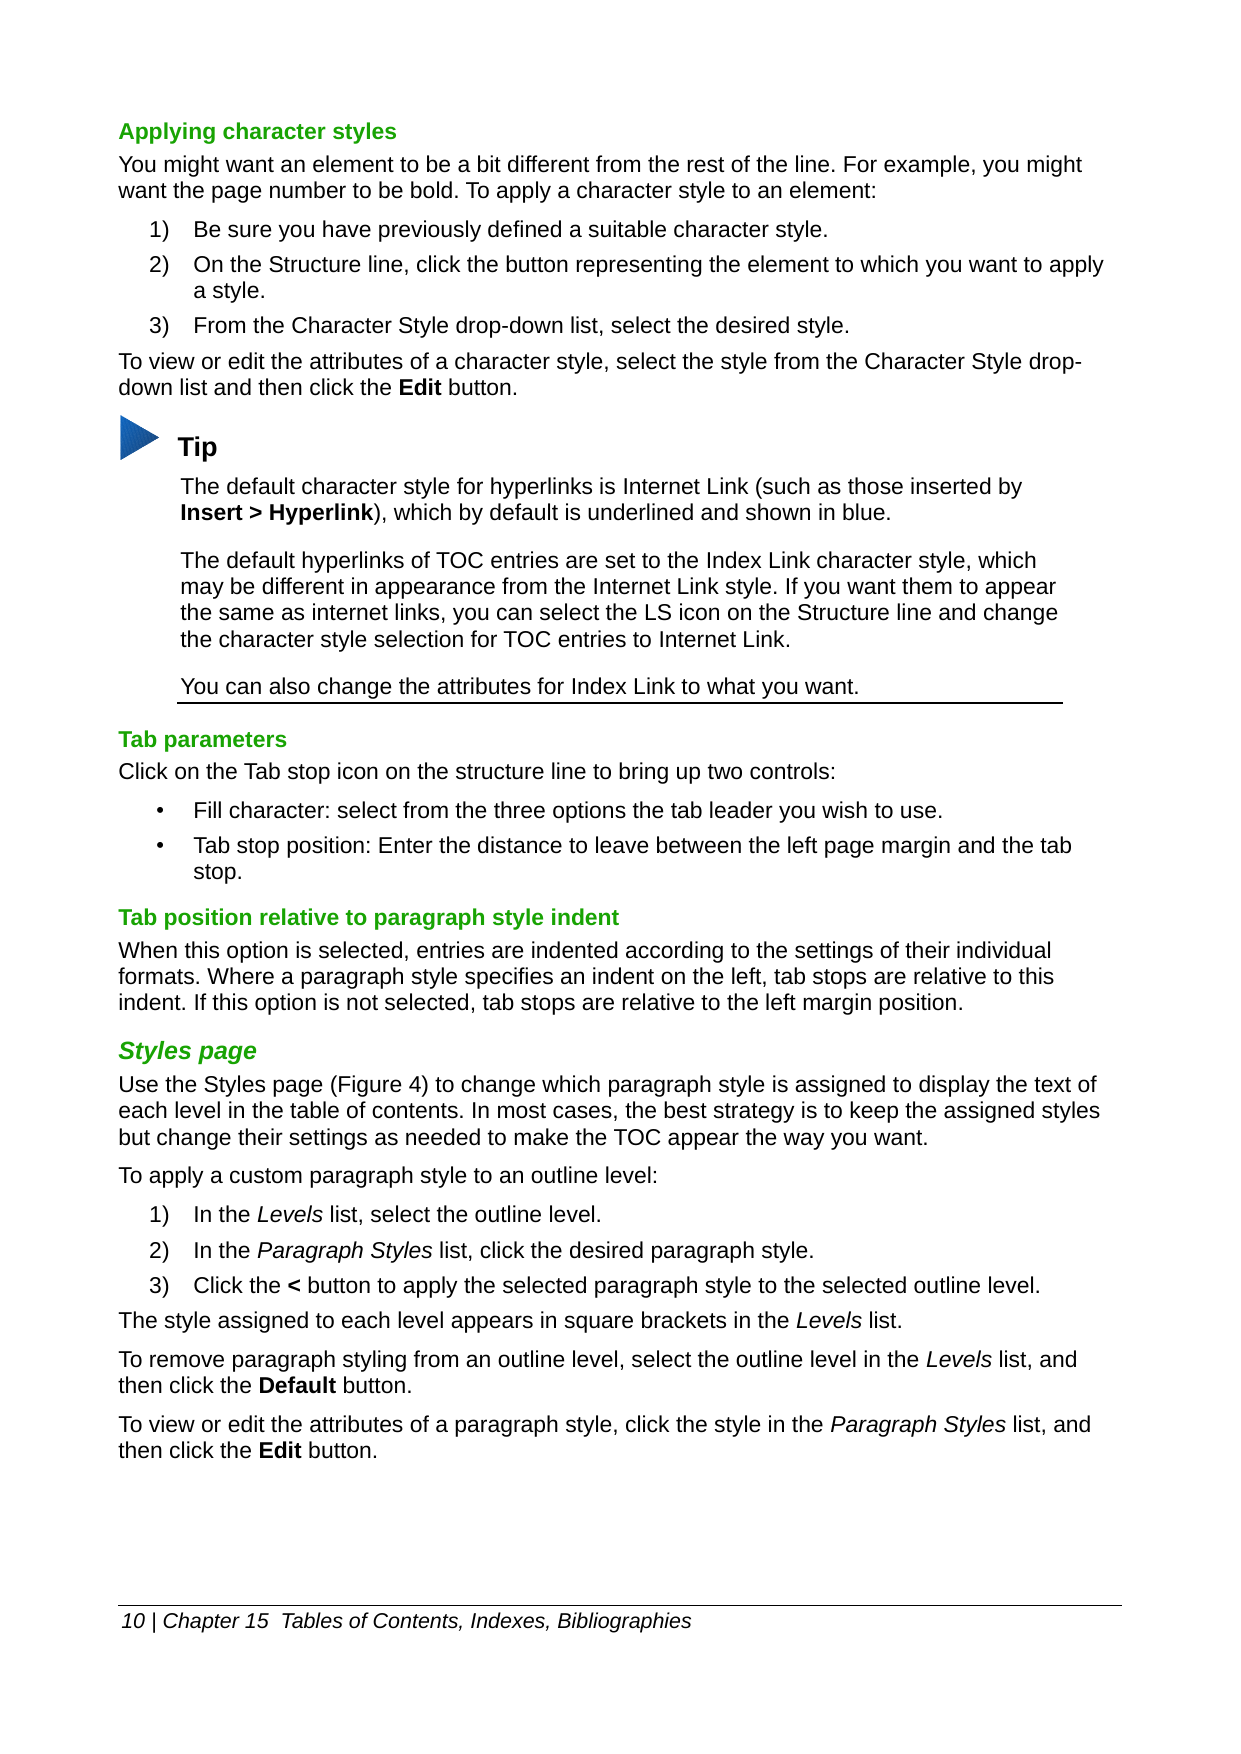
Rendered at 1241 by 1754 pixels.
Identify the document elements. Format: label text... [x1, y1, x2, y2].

list To apply a custom paragraph style to an outline level: [118, 1162, 1122, 1189]
subtitle Applying character styles [118, 118, 1122, 144]
text The default character style for hyperlinks is Internet Link (such as those inserted by Insert > Hyperlink), which by default is underlined and shown in blue. [177, 470, 1063, 526]
list From the Character Style drop-down list, select the desired style. [169, 312, 1122, 339]
list You might want an element to be a bit different from the rest of the line. For example, you might want the page number to be bold. To apply a character style to an element: [118, 151, 1122, 203]
list Click the < button to apply the selected paragraph style to the selected outline level. [169, 1272, 1122, 1298]
text The default hyperlinks of TOC entries are set to the Index Link character style, which may be different in appearance from the Internet Link style. If you want them to appear the same as internet links, you can select the LS icon on the Structure line and change the character style selection for TOC entries to Internet Link. [177, 543, 1063, 652]
list Click on the Tab stop icon on the structure line to bring up two controls: [118, 758, 1122, 784]
list On the Structure line, click the button representing the element to which you want to apply a style. [169, 251, 1122, 304]
text You can also change the attributes for Index Link to what you want. [177, 670, 1063, 702]
list Be sure you have previously defined a suitable character style. [169, 216, 1122, 242]
text When this option is selected, entries are indented according to the settings of their individual formats. Where a paragraph style specifies an indent on the left, tab stops are relative to this indent. If this option is not selected, tab stops are relative to the left margin position. [118, 937, 1122, 1016]
subtitle Tab parameters [118, 726, 1122, 752]
text To remove paragraph styling from an outline level, select the outline level in the Levels list, and then click the Default button. [118, 1346, 1122, 1398]
list Tab stop position: Enter the distance to leave between the left page margin and the tab stop. [156, 832, 1122, 885]
list Fill character: select from the three options the tab leader you wish to use. [156, 797, 1122, 823]
text To view or edit the attributes of a paragraph style, click the style in the Paragraph Styles list, and then click the Edit button. [118, 1411, 1122, 1464]
text Use the Styles page (Figure 4) to change which paragraph style is assigned to display the text of each level in the table of contents. In most cases, the best strategy is to keep the assigned styles but change their settings as needed to make the TOC appear the way you want. [118, 1071, 1122, 1150]
text The style assigned to each level appears in square brackets in the Levels list. [118, 1307, 1122, 1333]
text To view or edit the attributes of a character style, select the style from the Character Style drop-down list and then click the Edit button. [118, 348, 1122, 400]
subtitle Styles page [118, 1036, 1122, 1065]
list In the Paragraph Styles list, click the desired paragraph style. [169, 1237, 1122, 1263]
subtitle Tab position relative to paragraph style indent [118, 904, 1122, 931]
subtitle Tip [118, 413, 1122, 462]
list In the Levels list, select the outline level. [169, 1201, 1122, 1228]
